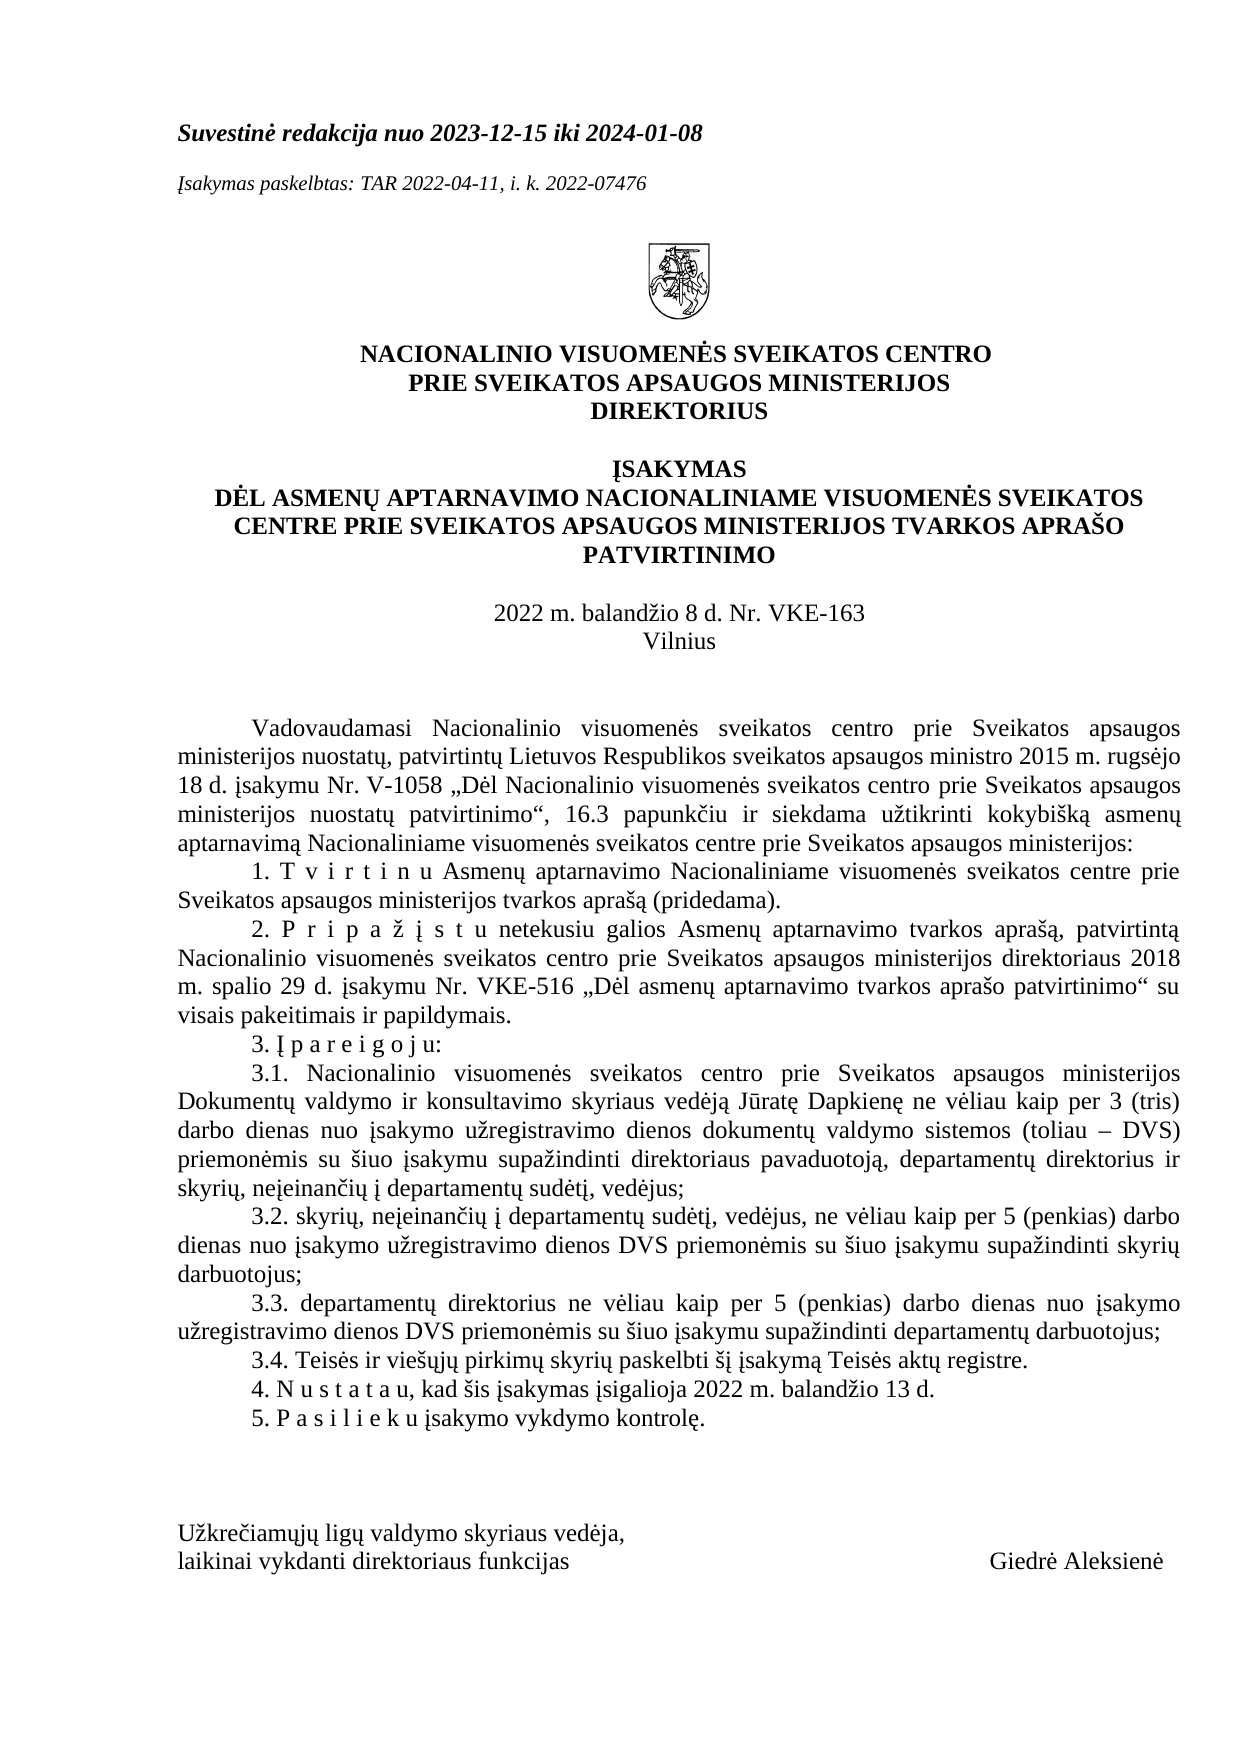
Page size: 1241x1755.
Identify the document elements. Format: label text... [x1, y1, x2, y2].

text NACIONALINIO VISUOMENĖS SVEIKATOS CENTRO [177, 339, 1181, 368]
text DĖL ASMENŲ APTARNAVIMO NACIONALINIAME VISUOMENĖS SVEIKATOS CENTRE PRIE SVEIKATOS APSAUGOS MINISTERIJOS TVARKOS APRAŠO PATVIRTINIMO [177, 483, 1181, 569]
text laikinai vykdanti direktoriaus funkcijas Giedrė Aleksienė [177, 1546, 1181, 1575]
text 3. Į p a r e i g o j u: [177, 1029, 1181, 1058]
text Užkrečiamųjų ligų valdymo skyriaus vedėja, [177, 1518, 1181, 1546]
text 4. N u s t a t a u, kad šis įsakymas įsigalioja 2022 m. balandžio 13 d. [177, 1374, 1181, 1403]
text Įsakymas paskelbtas: TAR 2022-04-11, i. k. 2022-07476 [177, 171, 1181, 195]
text 5. P a s i l i e k u įsakymo vykdymo kontrolę. [177, 1403, 1181, 1431]
text 3.1. Nacionalinio visuomenės sveikatos centro prie Sveikatos apsaugos ministerijos Dokumentų valdymo ir konsultavimo skyriaus vedėją Jūratę Dapkienę ne vėliau kaip per 3 (tris) darbo dienas nuo įsakymo užregistravimo dienos dokumentų valdymo sistemos (toliau – DVS) priemonėmis su šiuo įsakymu supažindinti direktoriaus pavaduotoją, departamentų direktorius ir skyrių, neįeinančių į departamentų sudėtį, vedėjus; [177, 1058, 1181, 1201]
subtitle ĮSAKYMAS [177, 454, 1181, 483]
text Suvestinė redakcija nuo 2023-12-15 iki 2024-01-08 [177, 118, 1181, 147]
text 3.4. Teisės ir viešųjų pirkimų skyrių paskelbti šį įsakymą Teisės aktų registre. [177, 1345, 1181, 1374]
subtitle Vilnius [177, 626, 1181, 655]
text 3.3. departamentų direktorius ne vėliau kaip per 5 (penkias) darbo dienas nuo įsakymo užregistravimo dienos DVS priemonėmis su šiuo įsakymu supažindinti departamentų darbuotojus; [177, 1288, 1181, 1345]
text 1. T v i r t i n u Asmenų aptarnavimo Nacionaliniame visuomenės sveikatos centre prie Sveikatos apsaugos ministerijos tvarkos aprašą (pridedama). [177, 856, 1181, 914]
text PRIE SVEIKATOS APSAUGOS MINISTERIJOS [177, 368, 1181, 396]
text 2. P r i p a ž į s t u netekusiu galios Asmenų aptarnavimo tvarkos aprašą, patvirtintą Nacionalinio visuomenės sveikatos centro prie Sveikatos apsaugos ministerijos direktoriaus 2018 m. spalio 29 d. įsakymu Nr. VKE-516 „Dėl asmenų aptarnavimo tvarkos aprašo patvirtinimo“ su visais pakeitimais ir papildymais. [177, 914, 1181, 1029]
text DIREKTORIUS [177, 396, 1181, 425]
text 2022 m. balandžio 8 d. Nr. VKE-163 [177, 598, 1181, 626]
text 3.2. skyrių, neįeinančių į departamentų sudėtį, vedėjus, ne vėliau kaip per 5 (penkias) darbo dienas nuo įsakymo užregistravimo dienos DVS priemonėmis su šiuo įsakymu supažindinti skyrių darbuotojus; [177, 1201, 1181, 1288]
text Vadovaudamasi Nacionalinio visuomenės sveikatos centro prie Sveikatos apsaugos ministerijos nuostatų, patvirtintų Lietuvos Respublikos sveikatos apsaugos ministro 2015 m. rugsėjo 18 d. įsakymu Nr. V-1058 „Dėl Nacionalinio visuomenės sveikatos centro prie Sveikatos apsaugos ministerijos nuostatų patvirtinimo“, 16.3 papunkčiu ir siekdama užtikrinti kokybišką asmenų aptarnavimą Nacionaliniame visuomenės sveikatos centre prie Sveikatos apsaugos ministerijos: [177, 713, 1181, 856]
